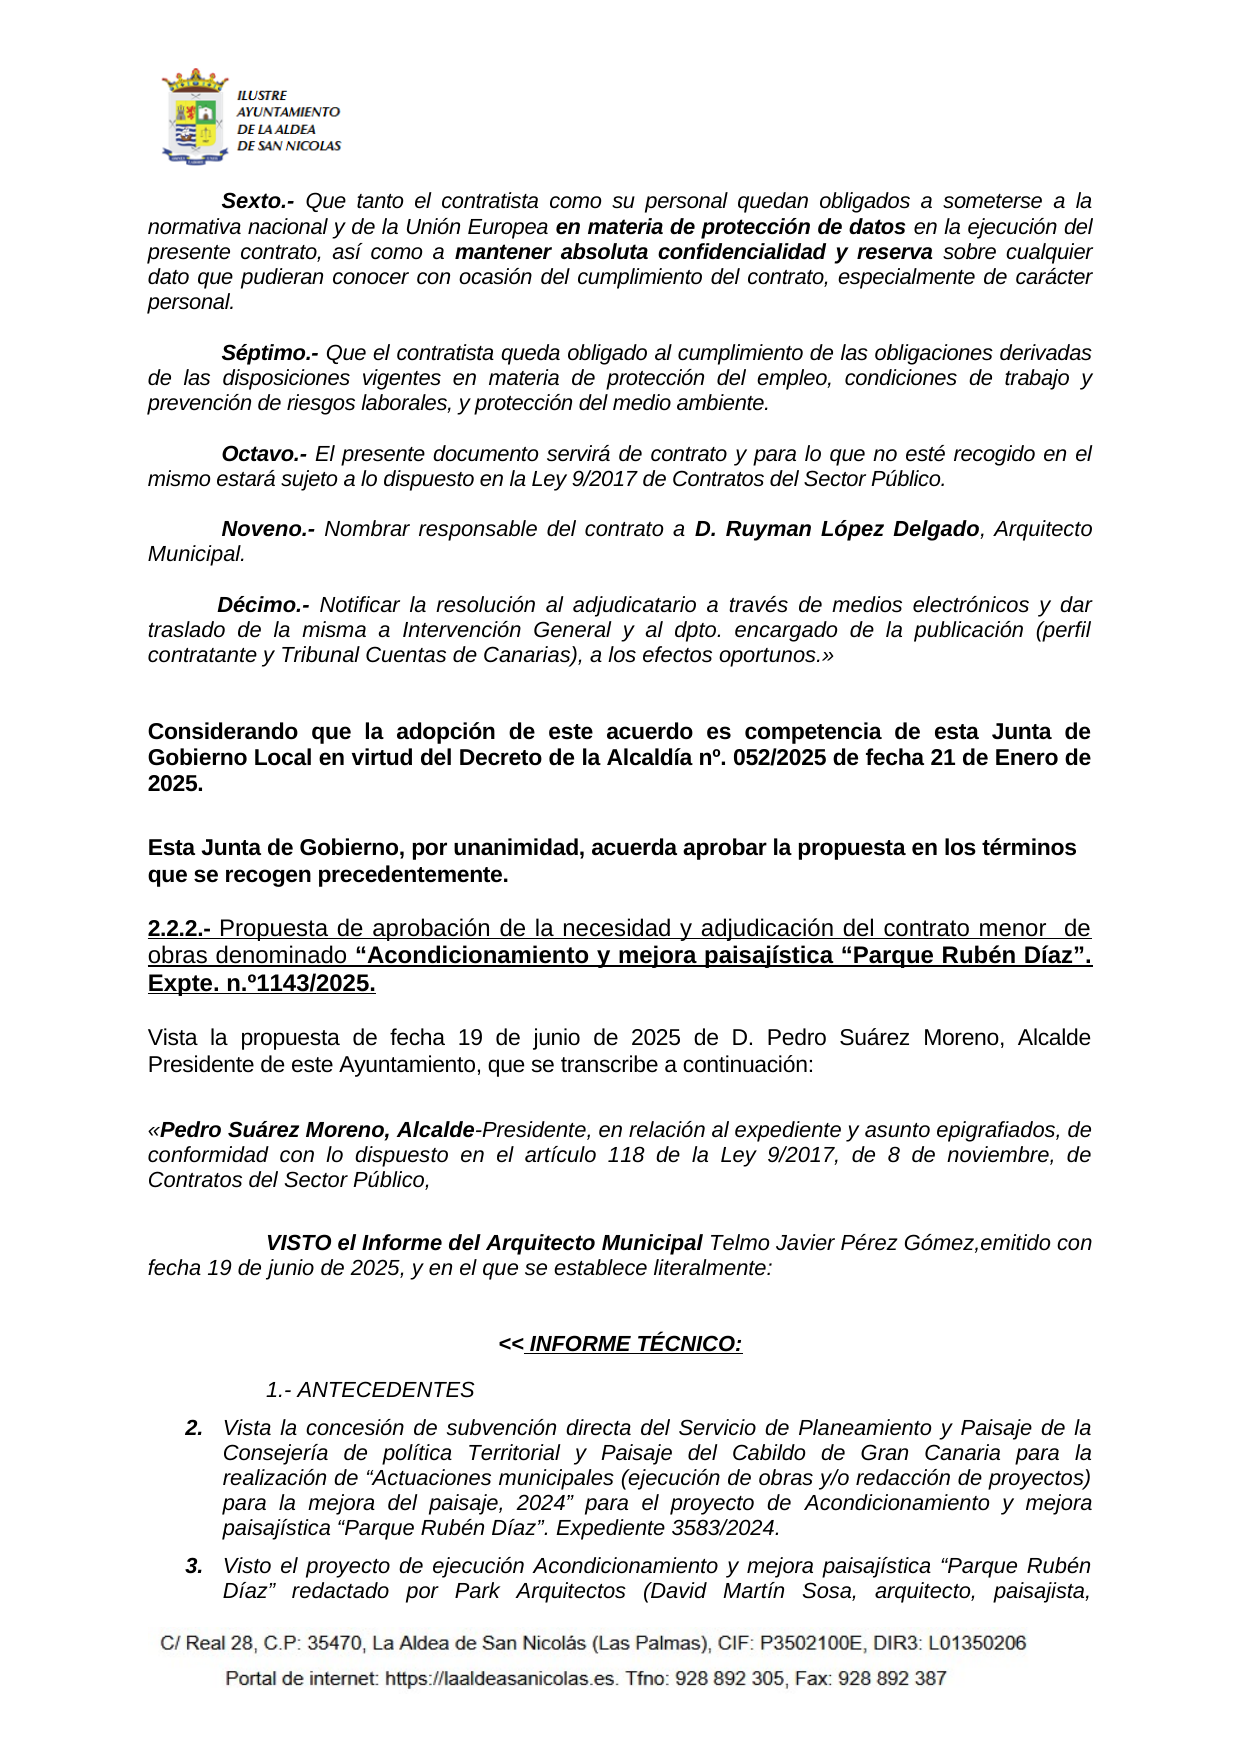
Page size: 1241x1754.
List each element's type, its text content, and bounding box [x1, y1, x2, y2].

picture [149, 1627, 1034, 1694]
list Vista la concesión de subvención directa del Servicio de Planeamiento y Paisaje de la Consejería de política Territorial y Paisaje del Cabildo de Gran Canaria para la realización de “Actuaciones municipales (ejecución de obras y/o redacción de proyectos) para la mejora del paisaje, 2024” para el proyecto de Acondicionamiento y mejora paisajística “Parque Rubén Díaz”. Expediente 3583/2024. [185, 1414, 1093, 1540]
text << INFORME TÉCNICO: [148, 1331, 1093, 1356]
text Considerando que la adopción de este acuerdo es competencia de esta Junta de Gobierno Local en virtud del Decreto de la Alcaldía nº. 052/2025 de fecha 21 de Enero de 2025. [148, 718, 1093, 797]
text 2.2.2.- Propuesta de aprobación de la necesidad y adjudicación del contrato menor de obras denominado “Acondicionamiento y mejora paisajística “Parque Rubén Díaz”. [148, 914, 1093, 965]
text Octavo.- El presente documento servirá de contrato y para lo que no esté recogido en el mismo estará sujeto a lo dispuesto en la Ley 9/2017 de Contratos del Sector Público. [148, 441, 1093, 491]
text VISTO el Informe del Arquitecto Municipal Telmo Javier Pérez Gómez,emitido con fecha 19 de junio de 2025, y en el que se establece literalmente: [148, 1230, 1093, 1280]
text «Pedro Suárez Moreno, Alcalde-Presidente, en relación al expediente y asunto epigrafiados, de conformidad con lo dispuesto en el artículo 118 de la Ley 9/2017, de 8 de noviembre, de Contratos del Sector Público, [148, 1116, 1093, 1192]
text Vista la propuesta de fecha 19 de junio de 2025 de D. Pedro Suárez Moreno, Alcalde Presidente de este Ayuntamiento, que se transcribe a continuación: [148, 1024, 1093, 1077]
text Noveno.- Nombrar responsable del contrato a D. Ruyman López Delgado, Arquitecto Municipal. [148, 516, 1093, 567]
list Visto el proyecto de ejecución Acondicionamiento y mejora paisajística “Parque Rubén Díaz” redactado por Park Arquitectos (David Martín Sosa, arquitecto, paisajista, [185, 1553, 1093, 1603]
picture [148, 60, 357, 173]
text Séptimo.- Que el contratista queda obligado al cumplimiento de las obligaciones derivadas de las disposiciones vigentes en materia de protección del empleo, condiciones de trabajo y prevención de riesgos laborales, y protección del medio ambiente. [148, 340, 1093, 415]
subtitle 1.- ANTECEDENTES [148, 1377, 1093, 1402]
text Sexto.- Que tanto el contratista como su personal quedan obligados a someterse a la normativa nacional y de la Unión Europea en materia de protección de datos en la ejecución del presente contrato, así como a mantener absoluta confidencialidad y reserva sobre cualquier dato que pudieran conocer con ocasión del cumplimiento del contrato, especialmente de carácter personal. [148, 188, 1093, 314]
text Décimo.- Notificar la resolución al adjudicatario a través de medios electrónicos y dar traslado de la misma a Intervención General y al dpto. encargado de la publicación (perfil contratante y Tribunal Cuentas de Canarias), a los efectos oportunos.» [148, 592, 1093, 667]
text Expte. n.º1143/2025. [148, 967, 1093, 997]
text Esta Junta de Gobierno, por unanimidad, acuerda aprobar la propuesta en los términos que se recogen precedentemente. [148, 834, 1078, 887]
